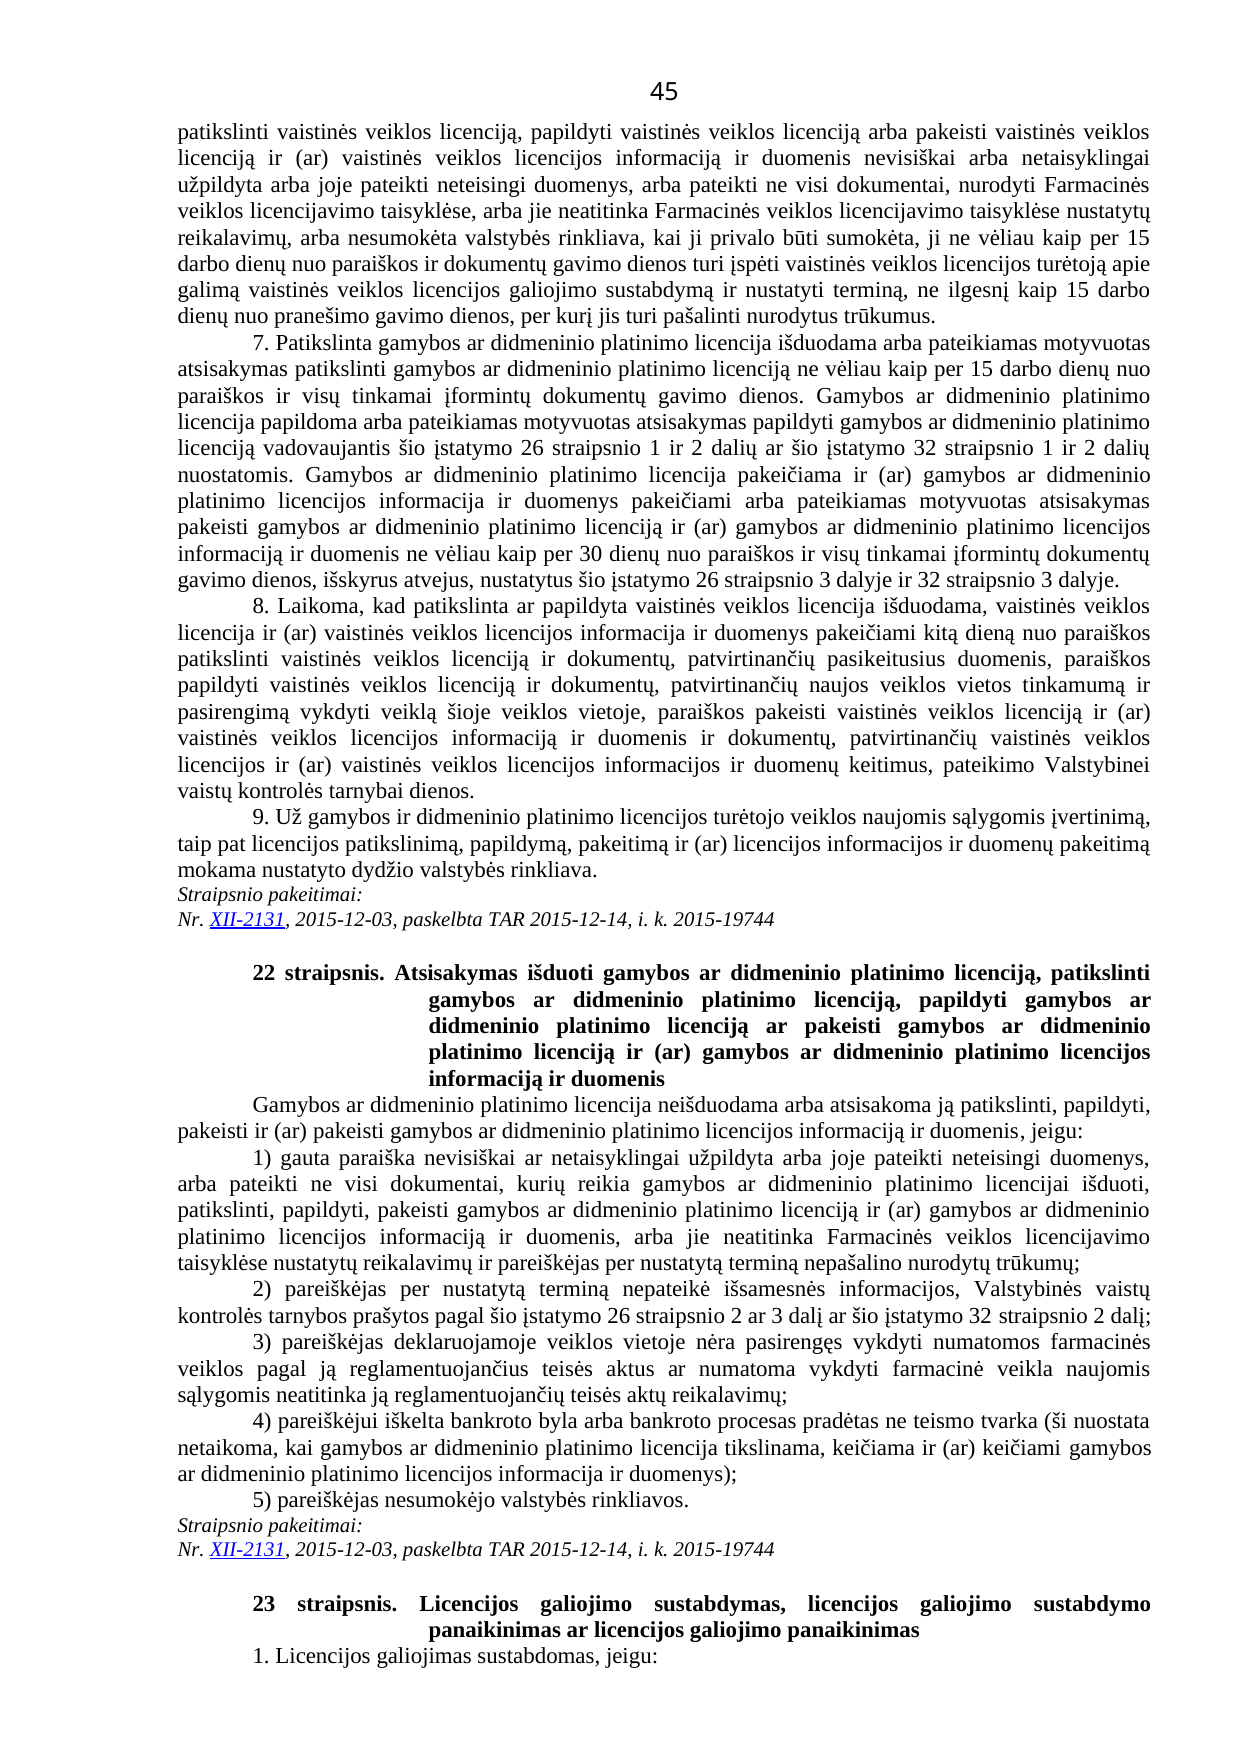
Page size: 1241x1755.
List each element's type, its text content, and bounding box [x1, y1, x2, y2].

text 1) gauta paraiška nevisiškai ar netaisyklingai užpildyta arba joje pateikti neteisingi duomenys, arba pateikti ne visi dokumentai, kurių reikia gamybos ar didmeninio platinimo licencijai išduoti, patikslinti, papildyti, pakeisti gamybos ar didmeninio platinimo licenciją ir (ar) gamybos ar didmeninio platinimo licencijos informaciją ir duomenis, arba jie neatitinka Farmacinės veiklos licencijavimo taisyklėse nustatytų reikalavimų ir pareiškėjas per nustatytą terminą nepašalino nurodytų trūkumų; [177, 1144, 1152, 1276]
text Gamybos ar didmeninio platinimo licencija neišduodama arba atsisakoma ją patikslinti, papildyti, pakeisti ir (ar) pakeisti gamybos ar didmeninio platinimo licencijos informaciją ir duomenis, jeigu: [177, 1091, 1152, 1144]
text 4) pareiškėjui iškelta bankroto byla arba bankroto procesas pradėtas ne teismo tvarka (ši nuostata netaikoma, kai gamybos ar didmeninio platinimo licencija tikslinama, keičiama ir (ar) keičiami gamybos ar didmeninio platinimo licencijos informacija ir duomenys); [177, 1407, 1152, 1486]
text 23 straipsnis. Licencijos galiojimo sustabdymas, licencijos galiojimo sustabdymo panaikinimas ar licencijos galiojimo panaikinimas [252, 1589, 1152, 1642]
text 7. Patikslinta gamybos ar didmeninio platinimo licencija išduodama arba pateikiamas motyvuotas atsisakymas patikslinti gamybos ar didmeninio platinimo licenciją ne vėliau kaip per 15 darbo dienų nuo paraiškos ir visų tinkamai įformintų dokumentų gavimo dienos. Gamybos ar didmeninio platinimo licencija papildoma arba pateikiamas motyvuotas atsisakymas papildyti gamybos ar didmeninio platinimo licenciją vadovaujantis šio įstatymo 26 straipsnio 1 ir 2 dalių ar šio įstatymo 32 straipsnio 1 ir 2 dalių nuostatomis. Gamybos ar didmeninio platinimo licencija pakeičiama ir (ar) gamybos ar didmeninio platinimo licencijos informacija ir duomenys pakeičiami arba pateikiamas motyvuotas atsisakymas pakeisti gamybos ar didmeninio platinimo licenciją ir (ar) gamybos ar didmeninio platinimo licencijos informaciją ir duomenis ne vėliau kaip per 30 dienų nuo paraiškos ir visų tinkamai įformintų dokumentų gavimo dienos, išskyrus atvejus, nustatytus šio įstatymo 26 straipsnio 3 dalyje ir 32 straipsnio 3 dalyje. [177, 329, 1152, 592]
text 1. Licencijos galiojimas sustabdomas, jeigu: [177, 1642, 1152, 1669]
text 3) pareiškėjas deklaruojamoje veiklos vietoje nėra pasirengęs vykdyti numatomos farmacinės veiklos pagal ją reglamentuojančius teisės aktus ar numatoma vykdyti farmacinė veikla naujomis sąlygomis neatitinka ją reglamentuojančių teisės aktų reikalavimų; [177, 1328, 1152, 1407]
text 9. Už gamybos ir didmeninio platinimo licencijos turėtojo veiklos naujomis sąlygomis įvertinimą, taip pat licencijos patikslinimą, papildymą, pakeitimą ir (ar) licencijos informacijos ir duomenų pakeitimą mokama nustatyto dydžio valstybės rinkliava. [177, 803, 1152, 882]
text Straipsnio pakeitimai: [177, 1513, 1152, 1537]
text Nr. XII-2131, 2015-12-03, paskelbta TAR 2015-12-14, i. k. 2015-19744 [177, 906, 1152, 931]
text Straipsnio pakeitimai: [177, 882, 1152, 906]
text 2) pareiškėjas per nustatytą terminą nepateikė išsamesnės informacijos, Valstybinės vaistų kontrolės tarnybos prašytos pagal šio įstatymo 26 straipsnio 2 ar 3 dalį ar šio įstatymo 32 straipsnio 2 dalį; [177, 1276, 1152, 1328]
text 5) pareiškėjas nesumokėjo valstybės rinkliavos. [177, 1486, 1152, 1513]
text Nr. XII-2131, 2015-12-03, paskelbta TAR 2015-12-14, i. k. 2015-19744 [177, 1537, 1152, 1561]
text patikslinti vaistinės veiklos licenciją, papildyti vaistinės veiklos licenciją arba pakeisti vaistinės veiklos licenciją ir (ar) vaistinės veiklos licencijos informaciją ir duomenis nevisiškai arba netaisyklingai užpildyta arba joje pateikti neteisingi duomenys, arba pateikti ne visi dokumentai, nurodyti Farmacinės veiklos licencijavimo taisyklėse, arba jie neatitinka Farmacinės veiklos licencijavimo taisyklėse nustatytų reikalavimų, arba nesumokėta valstybės rinkliava, kai ji privalo būti sumokėta, ji ne vėliau kaip per 15 darbo dienų nuo paraiškos ir dokumentų gavimo dienos turi įspėti vaistinės veiklos licencijos turėtoją apie galimą vaistinės veiklos licencijos galiojimo sustabdymą ir nustatyti terminą, ne ilgesnį kaip 15 darbo dienų nuo pranešimo gavimo dienos, per kurį jis turi pašalinti nurodytus trūkumus. [177, 118, 1152, 329]
text 22 straipsnis. Atsisakymas išduoti gamybos ar didmeninio platinimo licenciją, patikslinti gamybos ar didmeninio platinimo licenciją, papildyti gamybos ar didmeninio platinimo licenciją ar pakeisti gamybos ar didmeninio platinimo licenciją ir (ar) gamybos ar didmeninio platinimo licencijos informaciją ir duomenis [252, 959, 1152, 1091]
text 8. Laikoma, kad patikslinta ar papildyta vaistinės veiklos licencija išduodama, vaistinės veiklos licencija ir (ar) vaistinės veiklos licencijos informacija ir duomenys pakeičiami kitą dieną nuo paraiškos patikslinti vaistinės veiklos licenciją ir dokumentų, patvirtinančių pasikeitusius duomenis, paraiškos papildyti vaistinės veiklos licenciją ir dokumentų, patvirtinančių naujos veiklos vietos tinkamumą ir pasirengimą vykdyti veiklą šioje veiklos vietoje, paraiškos pakeisti vaistinės veiklos licenciją ir (ar) vaistinės veiklos licencijos informaciją ir duomenis ir dokumentų, patvirtinančių vaistinės veiklos licencijos ir (ar) vaistinės veiklos licencijos informacijos ir duomenų keitimus, pateikimo Valstybinei vaistų kontrolės tarnybai dienos. [177, 592, 1152, 803]
